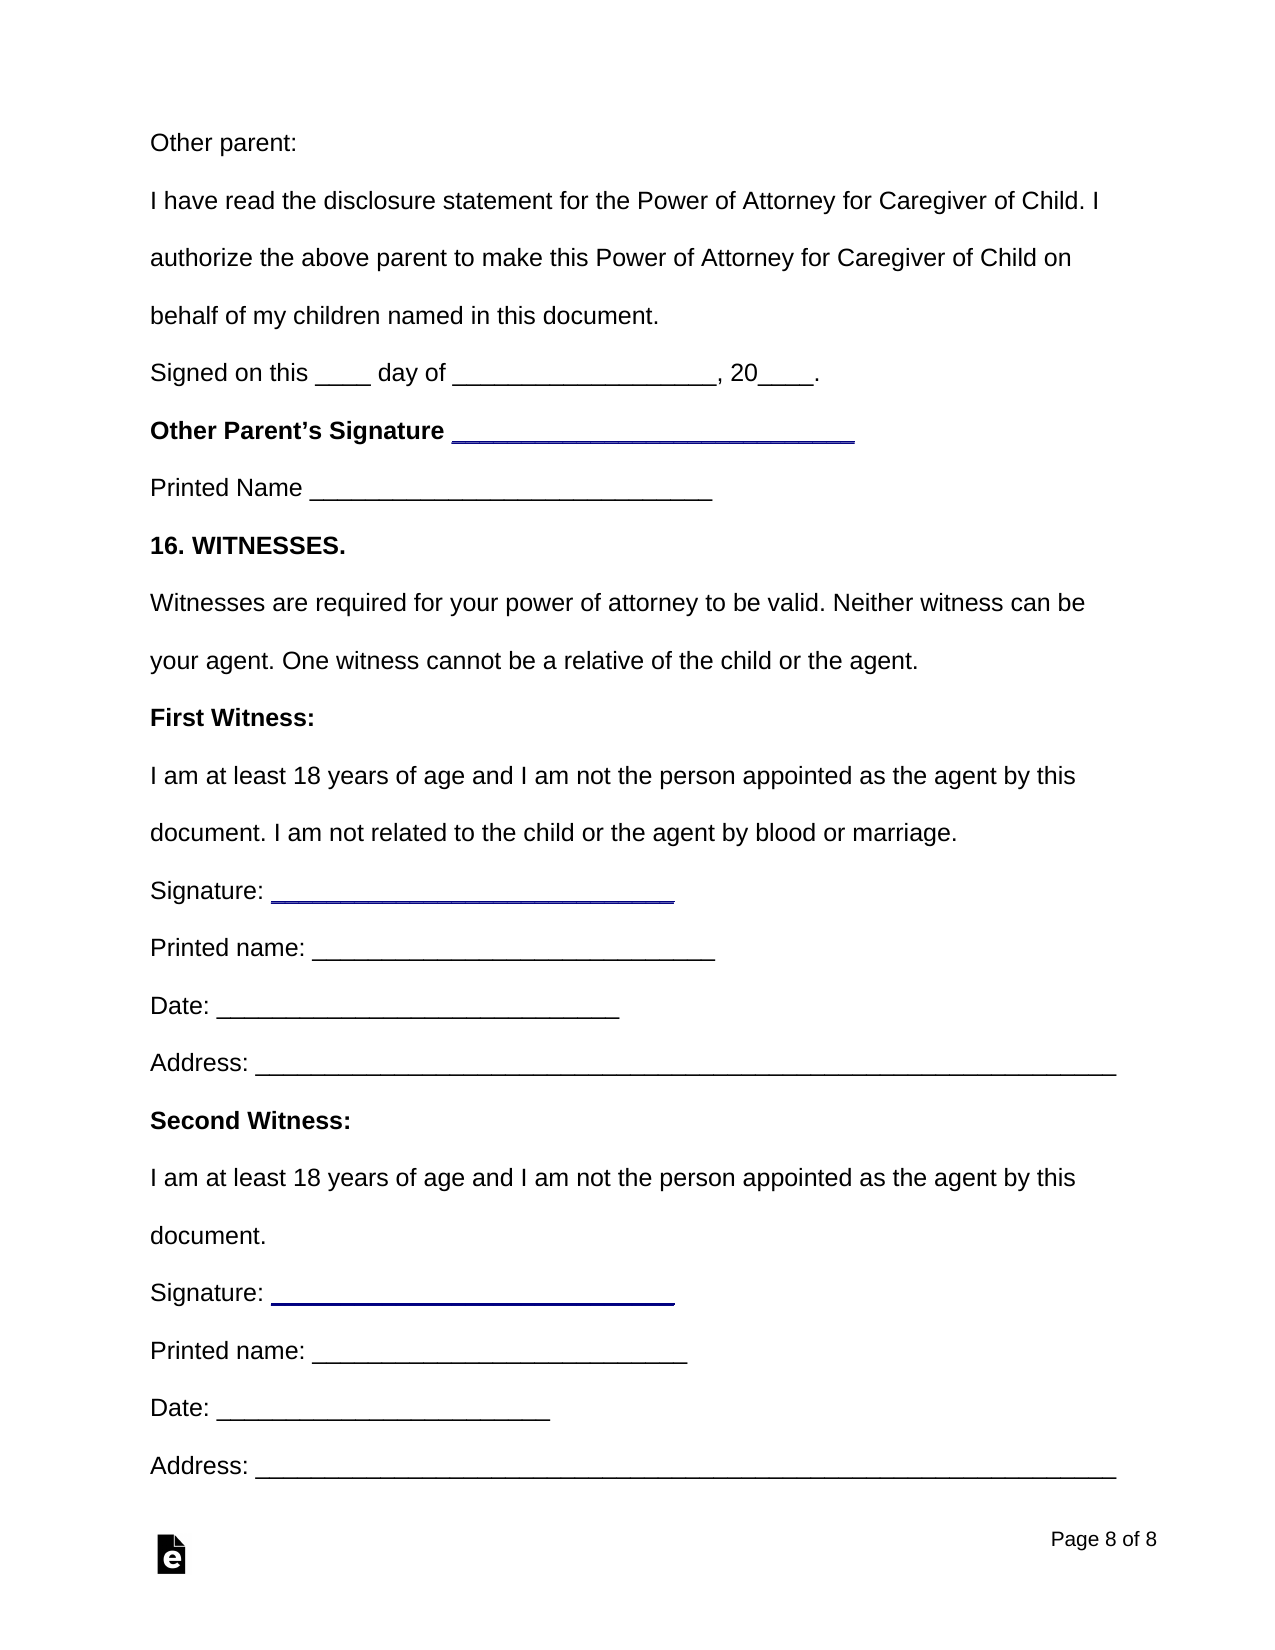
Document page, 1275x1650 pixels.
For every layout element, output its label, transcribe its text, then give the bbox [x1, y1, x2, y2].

text 16. WITNESSES. [150, 531, 1125, 560]
text Printed name: _____________________________ [150, 933, 1125, 962]
text I am at least 18 years of age and I am not the person appointed as the agent by this document. [150, 1163, 1125, 1250]
text I am at least 18 years of age and I am not the person appointed as the agent by this document. I am not related to the child or the agent by blood or marriage. [150, 761, 1125, 847]
text First Witness: [150, 703, 1125, 732]
text Signature: _____________________________ [150, 1278, 1125, 1307]
text Printed Name _____________________________ [150, 473, 1125, 502]
text Date: _____________________________ [150, 991, 1125, 1020]
text Other parent: [150, 128, 1125, 157]
text Printed name: ___________________________ [150, 1336, 1125, 1365]
text Second Witness: [150, 1106, 1125, 1135]
text Other Parent’s Signature _____________________________ [150, 416, 1125, 445]
text I have read the disclosure statement for the Power of Attorney for Caregiver of Child. I authorize the above parent to make this Power of Attorney for Caregiver of Child on behalf of my children named in this document. [150, 186, 1125, 330]
text Address: ______________________________________________________________ [150, 1048, 1125, 1077]
text Address: ______________________________________________________________ [150, 1451, 1125, 1480]
text Date: ________________________ [150, 1393, 1125, 1422]
text Signature: _____________________________ [150, 876, 1125, 905]
text Witnesses are required for your power of attorney to be valid. Neither witness can be your agent. One witness cannot be a relative of the child or the agent. [150, 588, 1125, 675]
text Signed on this ____ day of ___________________, 20____. [150, 358, 1125, 387]
